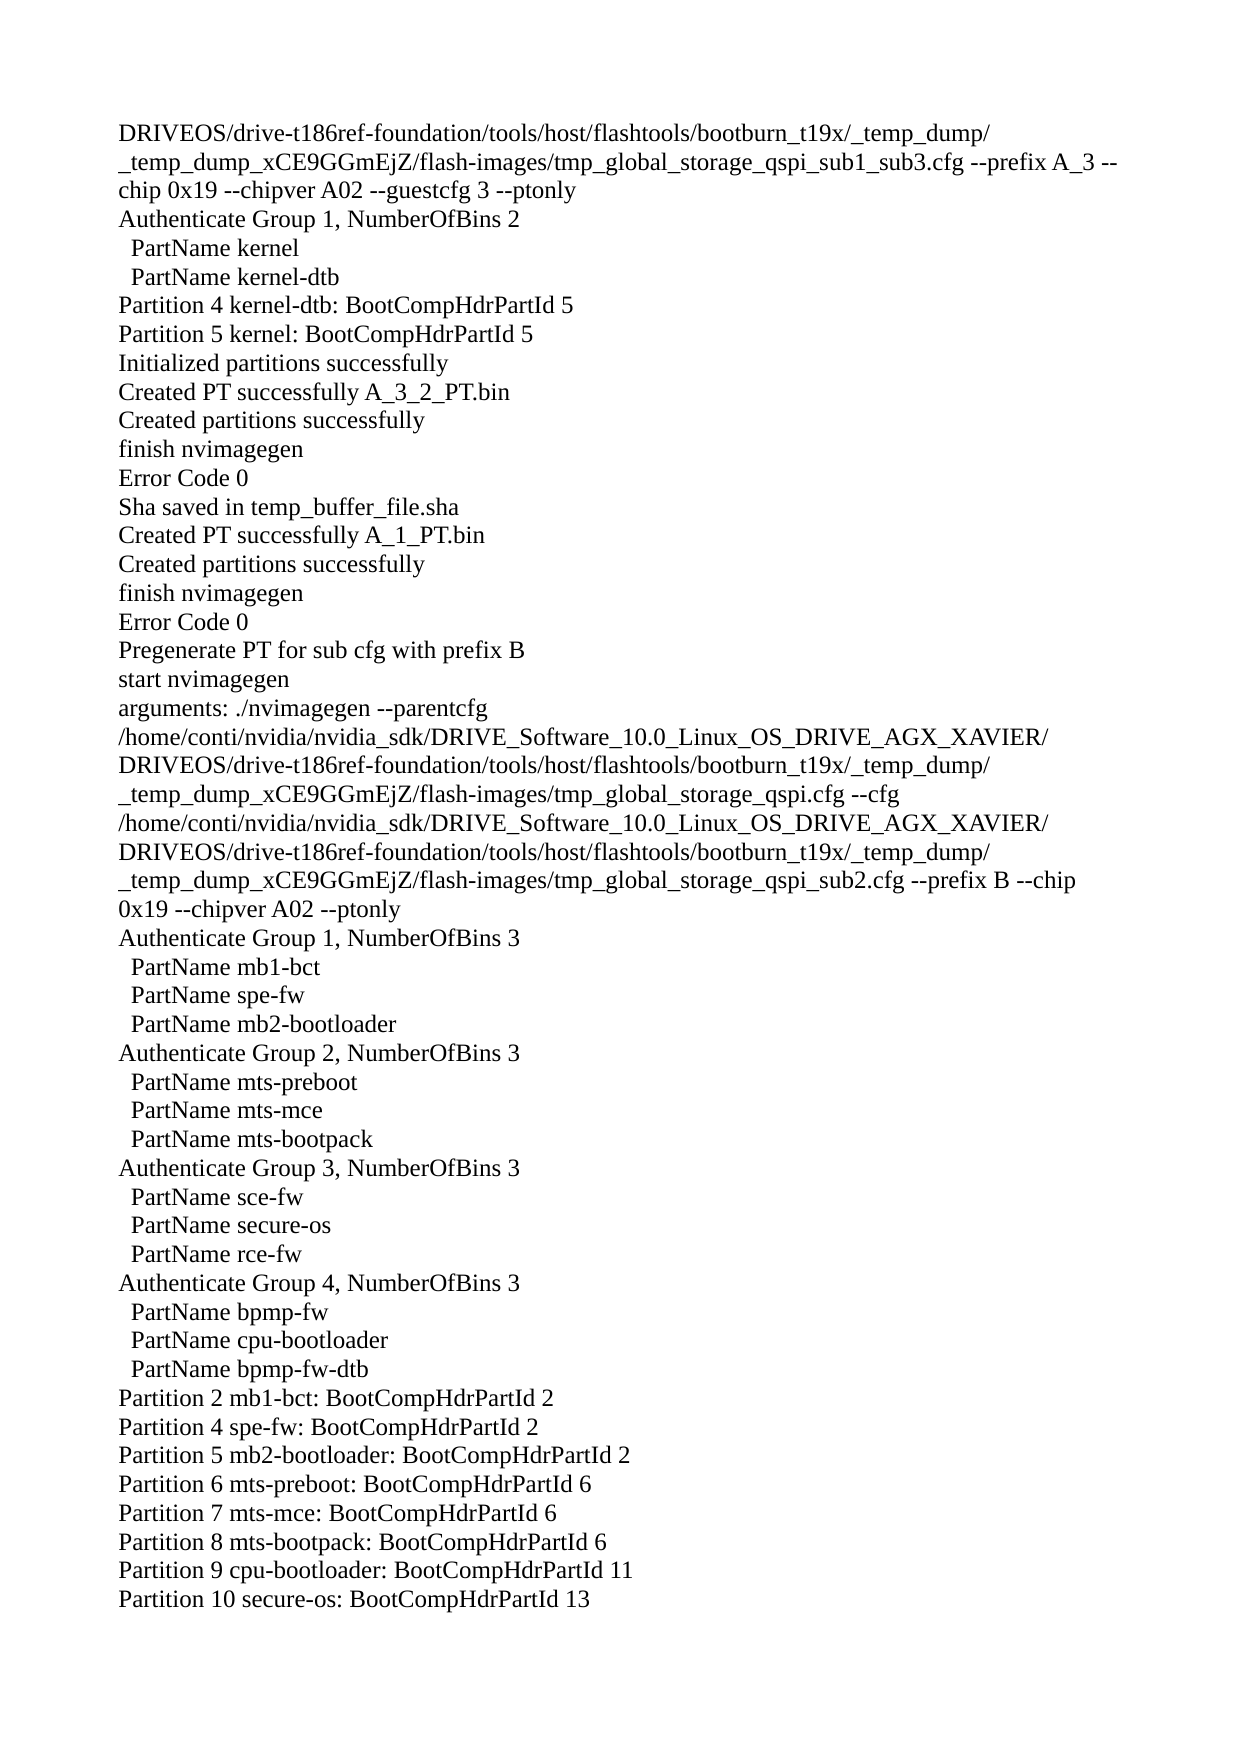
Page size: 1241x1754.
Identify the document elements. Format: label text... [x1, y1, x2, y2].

text PartName mts-preboot [118, 1067, 1122, 1096]
text Partition 7 mts-mce: BootCompHdrPartId 6 [118, 1498, 1122, 1527]
text Partition 5 kernel: BootCompHdrPartId 5 [118, 319, 1122, 348]
text PartName spe-fw [118, 981, 1122, 1009]
text Partition 4 kernel-dtb: BootCompHdrPartId 5 [118, 291, 1122, 319]
text DRIVEOS/drive-t186ref-foundation/tools/host/flashtools/bootburn_t19x/_temp_dump/_temp_dump_xCE9GGmEjZ/flash-images/tmp_global_storage_qspi_sub1_sub3.cfg --prefix A_3 --chip 0x19 --chipver A02 --guestcfg 3 --ptonly [118, 118, 1122, 204]
text Authenticate Group 1, NumberOfBins 2 [118, 204, 1122, 233]
text PartName secure-os [118, 1211, 1122, 1239]
text PartName rce-fw [118, 1239, 1122, 1268]
text PartName kernel-dtb [118, 262, 1122, 291]
text Partition 4 spe-fw: BootCompHdrPartId 2 [118, 1412, 1122, 1441]
text Partition 5 mb2-bootloader: BootCompHdrPartId 2 [118, 1441, 1122, 1469]
text Error Code 0 [118, 607, 1122, 636]
text PartName sce-fw [118, 1182, 1122, 1211]
text Partition 6 mts-preboot: BootCompHdrPartId 6 [118, 1469, 1122, 1498]
text arguments: ./nvimagegen --parentcfg /home/conti/nvidia/nvidia_sdk/DRIVE_Software_10.0_Linux_OS_DRIVE_AGX_XAVIER/DRIVEOS/drive-t186ref-foundation/tools/host/flashtools/bootburn_t19x/_temp_dump/_temp_dump_xCE9GGmEjZ/flash-images/tmp_global_storage_qspi.cfg --cfg /home/conti/nvidia/nvidia_sdk/DRIVE_Software_10.0_Linux_OS_DRIVE_AGX_XAVIER/DRIVEOS/drive-t186ref-foundation/tools/host/flashtools/bootburn_t19x/_temp_dump/_temp_dump_xCE9GGmEjZ/flash-images/tmp_global_storage_qspi_sub2.cfg --prefix B --chip 0x19 --chipver A02 --ptonly [118, 693, 1122, 923]
text Partition 2 mb1-bct: BootCompHdrPartId 2 [118, 1383, 1122, 1412]
text PartName bpmp-fw-dtb [118, 1354, 1122, 1383]
text Error Code 0 [118, 463, 1122, 492]
text Created PT successfully A_1_PT.bin [118, 521, 1122, 549]
text Authenticate Group 1, NumberOfBins 3 [118, 923, 1122, 952]
text PartName mts-bootpack [118, 1124, 1122, 1153]
text PartName cpu-bootloader [118, 1326, 1122, 1354]
text PartName mb1-bct [118, 952, 1122, 981]
text Pregenerate PT for sub cfg with prefix B [118, 636, 1122, 664]
text Partition 9 cpu-bootloader: BootCompHdrPartId 11 [118, 1556, 1122, 1584]
text Authenticate Group 3, NumberOfBins 3 [118, 1153, 1122, 1182]
text Partition 10 secure-os: BootCompHdrPartId 13 [118, 1584, 1122, 1613]
text finish nvimagegen [118, 578, 1122, 607]
text Created partitions successfully [118, 549, 1122, 578]
text Created PT successfully A_3_2_PT.bin [118, 377, 1122, 406]
text PartName kernel [118, 233, 1122, 262]
text finish nvimagegen [118, 434, 1122, 463]
text PartName mts-mce [118, 1096, 1122, 1124]
text Authenticate Group 2, NumberOfBins 3 [118, 1038, 1122, 1067]
text Created partitions successfully [118, 406, 1122, 434]
text Partition 8 mts-bootpack: BootCompHdrPartId 6 [118, 1527, 1122, 1556]
text PartName bpmp-fw [118, 1297, 1122, 1326]
text Sha saved in temp_buffer_file.sha [118, 492, 1122, 521]
text Initialized partitions successfully [118, 348, 1122, 377]
text Authenticate Group 4, NumberOfBins 3 [118, 1268, 1122, 1297]
text PartName mb2-bootloader [118, 1009, 1122, 1038]
text start nvimagegen [118, 664, 1122, 693]
